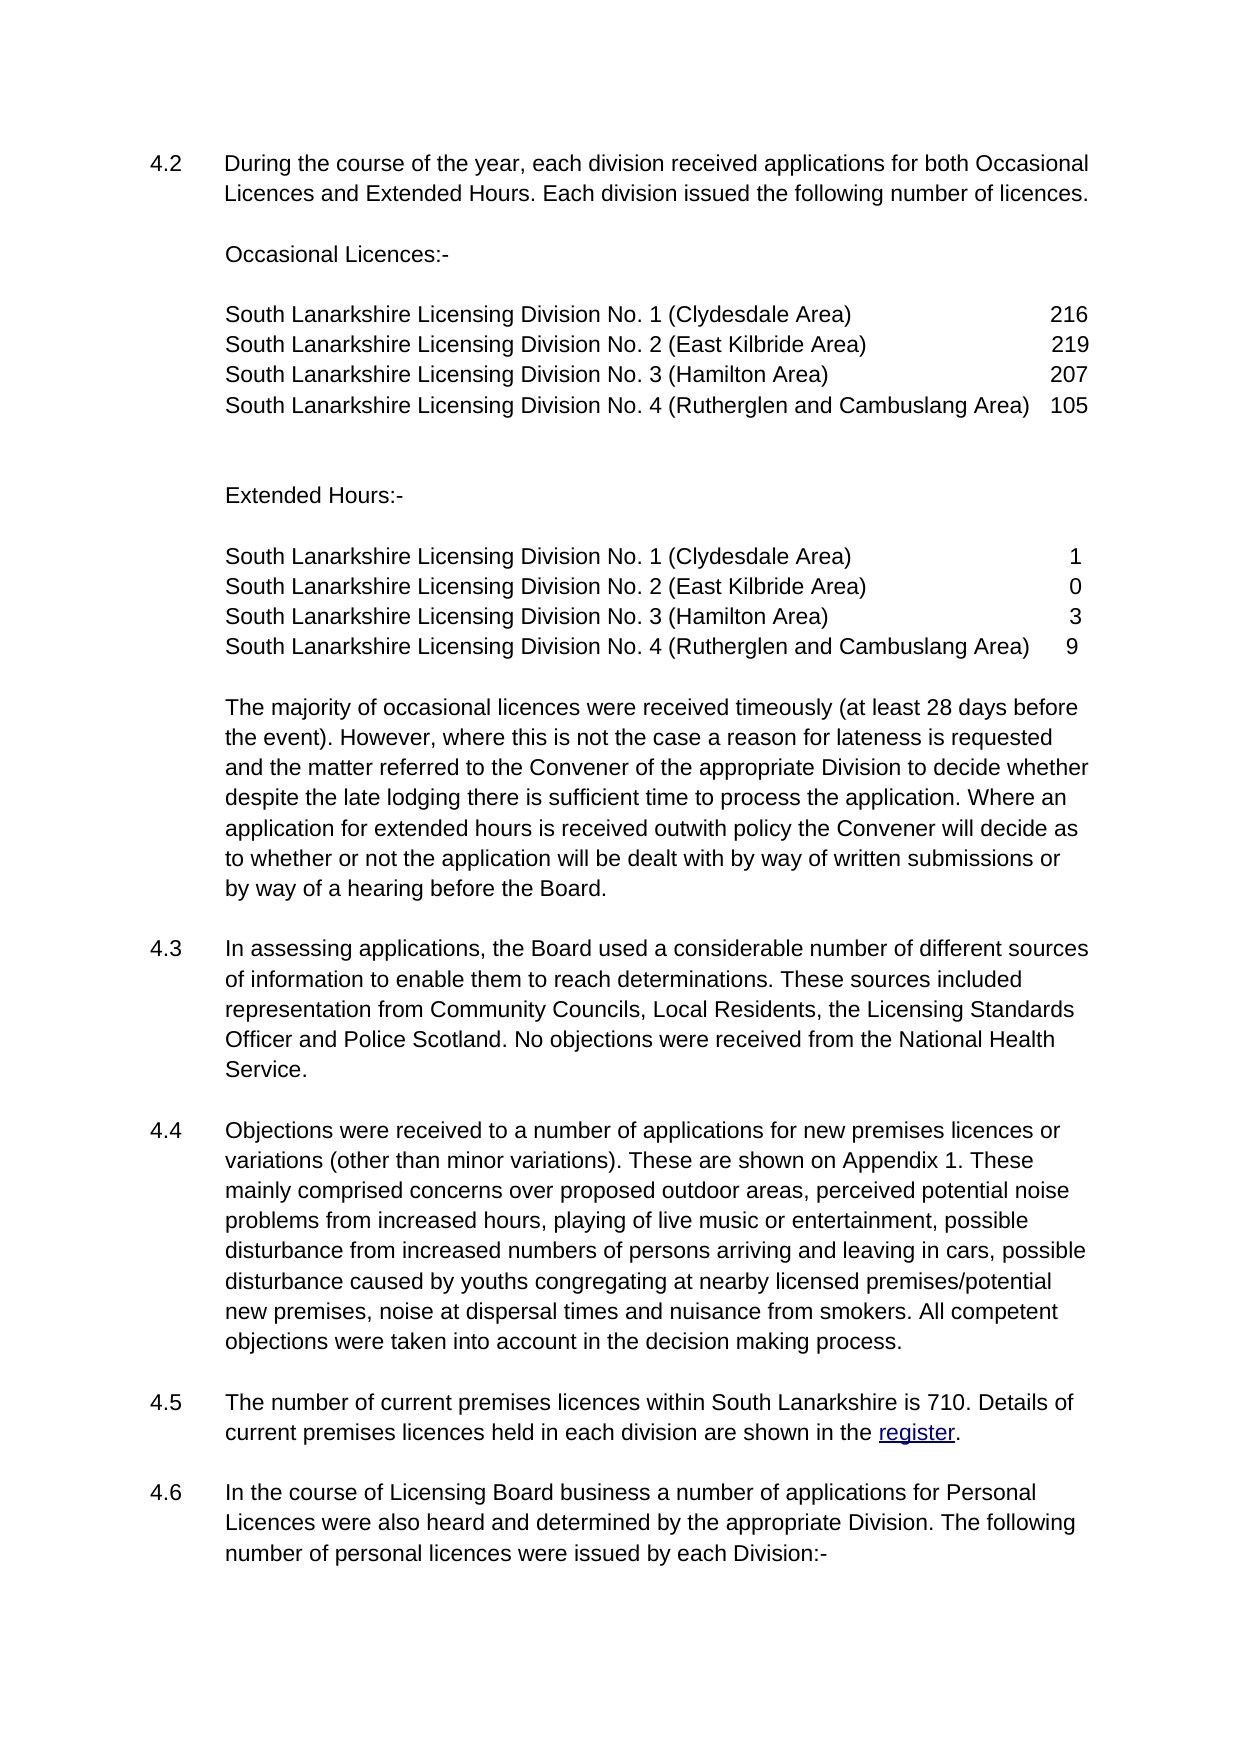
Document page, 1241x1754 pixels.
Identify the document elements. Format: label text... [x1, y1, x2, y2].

text The majority of occasional licences were received timeously (at least 28 days before the event). However, where this is not the case a reason for lateness is requested and the matter referred to the Convener of the appropriate Division to decide whether despite the late lodging there is sufficient time to process the application. Where an application for extended hours is received outwith policy the Convener will decide as to whether or not the application will be dealt with by way of written submissions or by way of a hearing before the Board. [150, 694, 1090, 901]
text South Lanarkshire Licensing Division No. 4 (Rutherglen and Cambuslang Area) 9 [150, 633, 1095, 660]
text South Lanarkshire Licensing Division No. 1 (Clydesdale Area) 1 [150, 543, 1090, 569]
text South Lanarkshire Licensing Division No. 1 (Clydesdale Area) 216 South Lanarkshire Licensing Division No. 2 (East Kilbride Area) 219 South Lanarkshire Licensing Division No. 3 (Hamilton Area) 207 [150, 301, 1090, 388]
text 4.2 During the course of the year, each division received applications for both Occasional Licences and Extended Hours. Each division issued the following number of licences. [150, 150, 1090, 207]
text Occasional Licences:- [225, 241, 1090, 267]
text South Lanarkshire Licensing Division No. 2 (East Kilbride Area) 0 [150, 573, 1090, 599]
text Extended Hours:- [150, 482, 1090, 509]
text 4.4 Objections were received to a number of applications for new premises licences or variations (other than minor variations). These are shown on Appendix 1. These mainly comprised concerns over proposed outdoor areas, perceived potential noise problems from increased hours, playing of live music or entertainment, possible disturbance from increased numbers of persons arriving and leaving in cars, possible disturbance caused by youths congregating at nearby licensed premises/potential new premises, noise at dispersal times and nuisance from smokers. All competent objections were taken into account in the decision making process. [150, 1117, 1090, 1354]
text 4.6 In the course of Licensing Board business a number of applications for Personal Licences were also heard and determined by the appropriate Division. The following number of personal licences were issued by each Division:- [150, 1479, 1090, 1566]
text South Lanarkshire Licensing Division No. 3 (Hamilton Area) 3 [150, 603, 1090, 629]
text 4.5 The number of current premises licences within South Lanarkshire is 710. Details of current premises licences held in each division are shown in the register. [150, 1388, 1090, 1445]
text South Lanarkshire Licensing Division No. 4 (Rutherglen and Cambuslang Area) 105 [150, 392, 1090, 448]
text 4.3 In assessing applications, the Board used a considerable number of different sources of information to enable them to reach determinations. These sources included representation from Community Councils, Local Residents, the Licensing Standards Officer and Police Scotland. No objections were received from the National Health Service. [150, 935, 1090, 1083]
